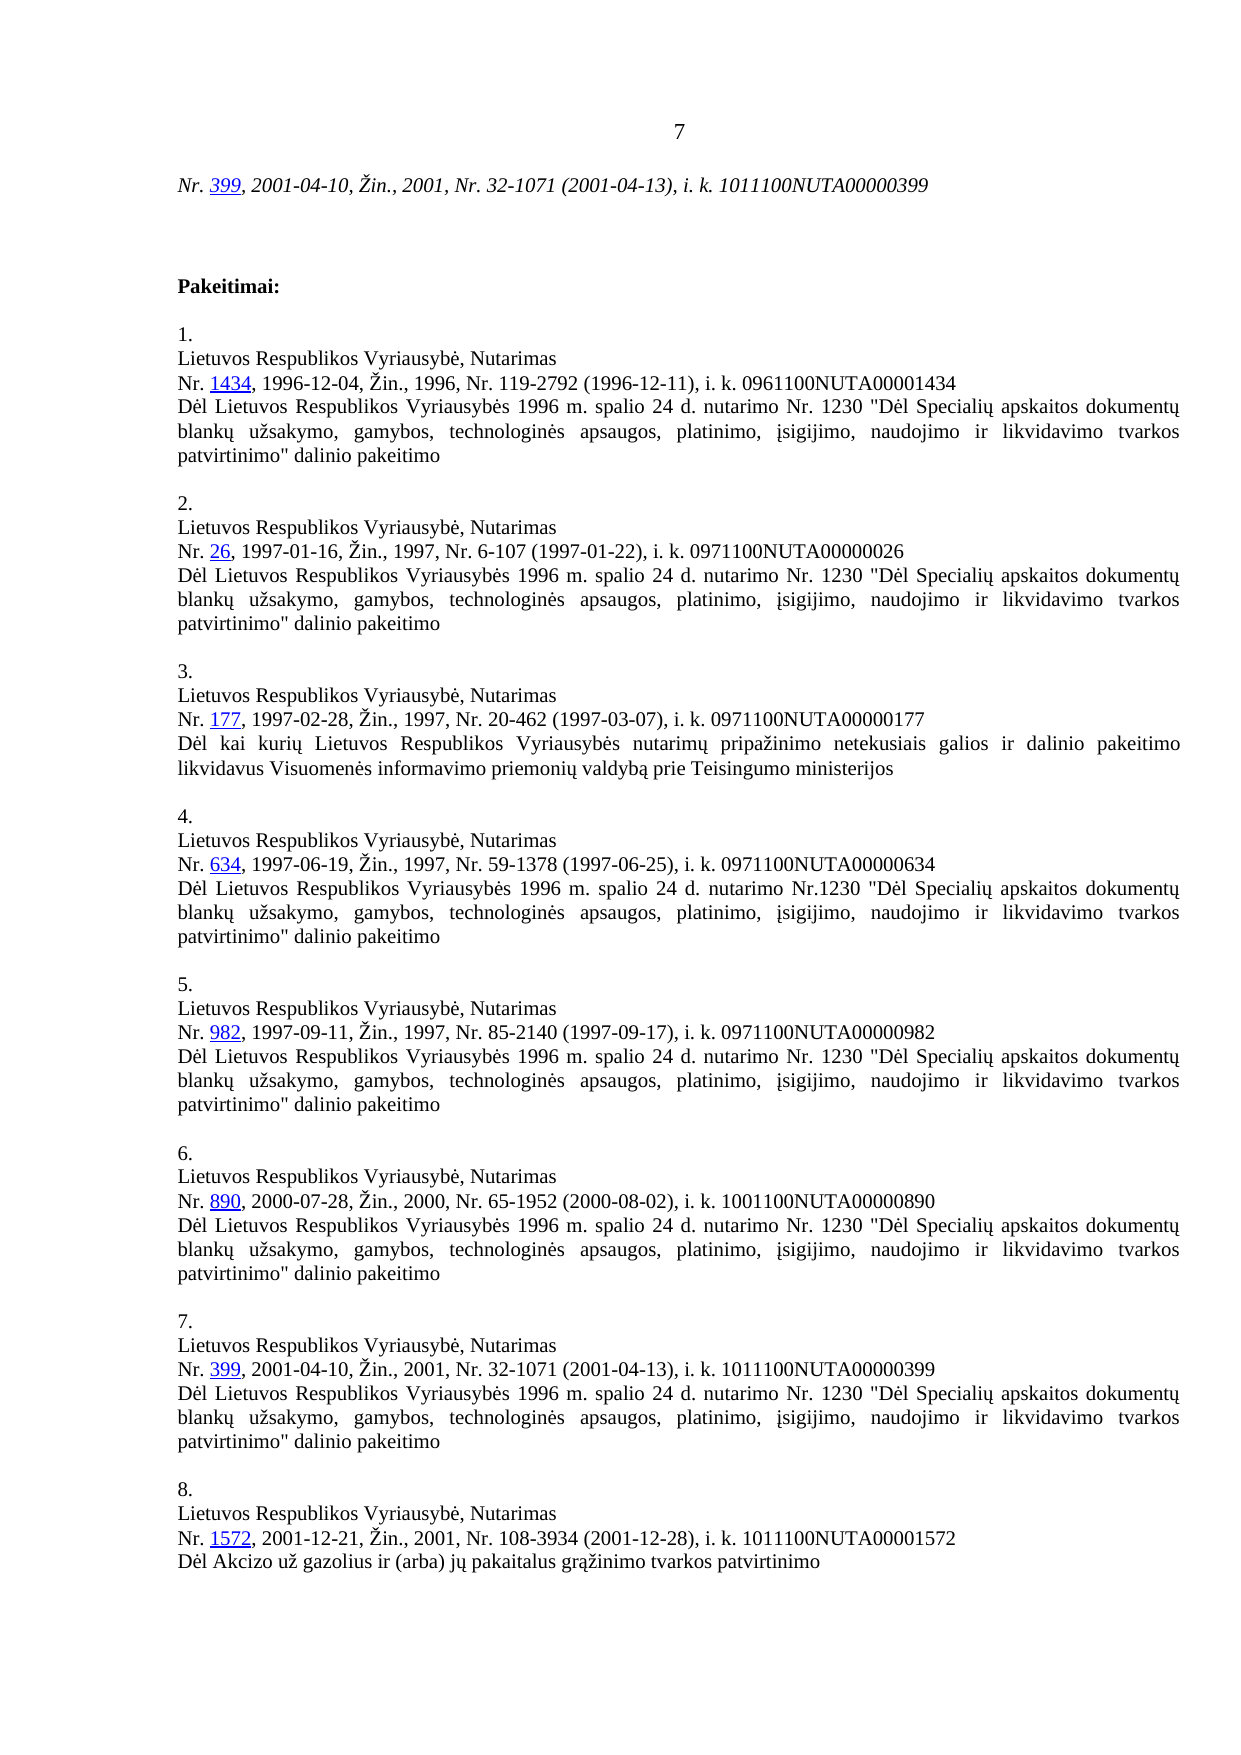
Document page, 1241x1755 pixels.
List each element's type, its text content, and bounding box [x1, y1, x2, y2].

text Dėl Lietuvos Respublikos Vyriausybės 1996 m. spalio 24 d. nutarimo Nr. 1230 "Dėl Specialių apskaitos dokumentų blankų užsakymo, gamybos, technologinės apsaugos, platinimo, įsigijimo, naudojimo ir likvidavimo tvarkos patvirtinimo" dalinio pakeitimo [177, 1044, 1181, 1116]
text Pakeitimai: [177, 274, 1181, 298]
text 8. [177, 1477, 1181, 1501]
text Nr. 982, 1997-09-11, Žin., 1997, Nr. 85-2140 (1997-09-17), i. k. 0971100NUTA00000982 [177, 1020, 1181, 1044]
text 6. [177, 1140, 1181, 1164]
text Lietuvos Respublikos Vyriausybė, Nutarimas [177, 1164, 1181, 1188]
text Dėl Lietuvos Respublikos Vyriausybės 1996 m. spalio 24 d. nutarimo Nr. 1230 "Dėl Specialių apskaitos dokumentų blankų užsakymo, gamybos, technologinės apsaugos, platinimo, įsigijimo, naudojimo ir likvidavimo tvarkos patvirtinimo" dalinio pakeitimo [177, 563, 1181, 635]
text Nr. 399, 2001-04-10, Žin., 2001, Nr. 32-1071 (2001-04-13), i. k. 1011100NUTA00000399 [177, 173, 1181, 197]
text 2. [177, 491, 1181, 515]
text Dėl kai kurių Lietuvos Respublikos Vyriausybės nutarimų pripažinimo netekusiais galios ir dalinio pakeitimo likvidavus Visuomenės informavimo priemonių valdybą prie Teisingumo ministerijos [177, 731, 1181, 779]
text Nr. 26, 1997-01-16, Žin., 1997, Nr. 6-107 (1997-01-22), i. k. 0971100NUTA00000026 [177, 539, 1181, 563]
text Lietuvos Respublikos Vyriausybė, Nutarimas [177, 1501, 1181, 1525]
text Nr. 399, 2001-04-10, Žin., 2001, Nr. 32-1071 (2001-04-13), i. k. 1011100NUTA00000399 [177, 1357, 1181, 1381]
text Nr. 634, 1997-06-19, Žin., 1997, Nr. 59-1378 (1997-06-25), i. k. 0971100NUTA00000634 [177, 852, 1181, 876]
text 3. [177, 659, 1181, 683]
text Lietuvos Respublikos Vyriausybė, Nutarimas [177, 828, 1181, 852]
text Nr. 177, 1997-02-28, Žin., 1997, Nr. 20-462 (1997-03-07), i. k. 0971100NUTA00000177 [177, 707, 1181, 731]
text 1. [177, 322, 1181, 346]
text Nr. 1572, 2001-12-21, Žin., 2001, Nr. 108-3934 (2001-12-28), i. k. 1011100NUTA00001572 [177, 1525, 1181, 1549]
text Nr. 890, 2000-07-28, Žin., 2000, Nr. 65-1952 (2000-08-02), i. k. 1001100NUTA00000890 [177, 1188, 1181, 1213]
text Lietuvos Respublikos Vyriausybė, Nutarimas [177, 996, 1181, 1020]
text Lietuvos Respublikos Vyriausybė, Nutarimas [177, 683, 1181, 707]
text Dėl Akcizo už gazolius ir (arba) jų pakaitalus grąžinimo tvarkos patvirtinimo [177, 1549, 1181, 1573]
text Dėl Lietuvos Respublikos Vyriausybės 1996 m. spalio 24 d. nutarimo Nr.1230 "Dėl Specialių apskaitos dokumentų blankų užsakymo, gamybos, technologinės apsaugos, platinimo, įsigijimo, naudojimo ir likvidavimo tvarkos patvirtinimo" dalinio pakeitimo [177, 876, 1181, 948]
text Lietuvos Respublikos Vyriausybė, Nutarimas [177, 515, 1181, 539]
text Nr. 1434, 1996-12-04, Žin., 1996, Nr. 119-2792 (1996-12-11), i. k. 0961100NUTA00001434 [177, 370, 1181, 394]
text Dėl Lietuvos Respublikos Vyriausybės 1996 m. spalio 24 d. nutarimo Nr. 1230 "Dėl Specialių apskaitos dokumentų blankų užsakymo, gamybos, technologinės apsaugos, platinimo, įsigijimo, naudojimo ir likvidavimo tvarkos patvirtinimo" dalinio pakeitimo [177, 1381, 1181, 1453]
text 7. [177, 1309, 1181, 1333]
text 4. [177, 803, 1181, 828]
text Dėl Lietuvos Respublikos Vyriausybės 1996 m. spalio 24 d. nutarimo Nr. 1230 "Dėl Specialių apskaitos dokumentų blankų užsakymo, gamybos, technologinės apsaugos, platinimo, įsigijimo, naudojimo ir likvidavimo tvarkos patvirtinimo" dalinio pakeitimo [177, 394, 1181, 467]
text Dėl Lietuvos Respublikos Vyriausybės 1996 m. spalio 24 d. nutarimo Nr. 1230 "Dėl Specialių apskaitos dokumentų blankų užsakymo, gamybos, technologinės apsaugos, platinimo, įsigijimo, naudojimo ir likvidavimo tvarkos patvirtinimo" dalinio pakeitimo [177, 1213, 1181, 1285]
text 5. [177, 972, 1181, 996]
text Lietuvos Respublikos Vyriausybė, Nutarimas [177, 1333, 1181, 1357]
text Lietuvos Respublikos Vyriausybė, Nutarimas [177, 346, 1181, 370]
